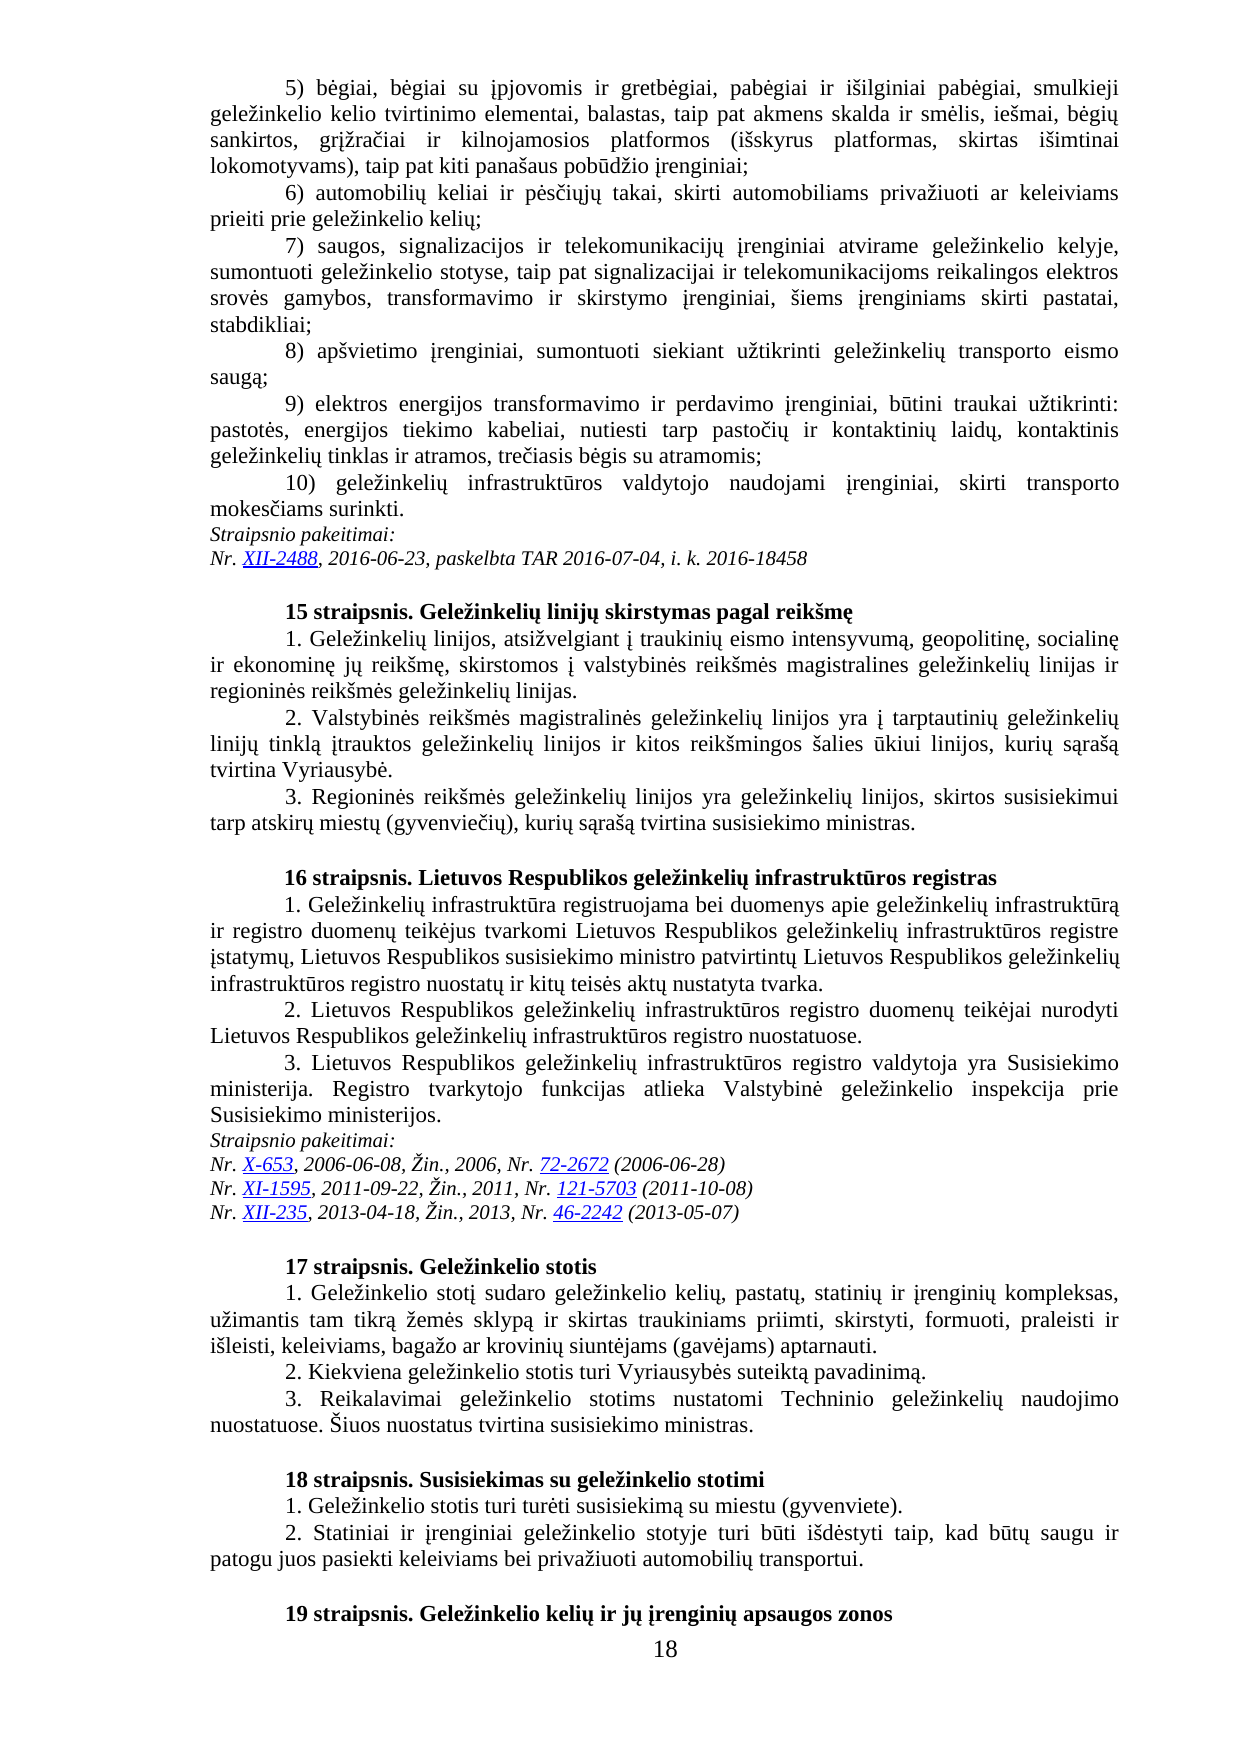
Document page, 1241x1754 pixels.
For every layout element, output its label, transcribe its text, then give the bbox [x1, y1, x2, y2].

text 10) geležinkelių infrastruktūros valdytojo naudojami įrenginiai, skirti transporto mokesčiams surinkti. [210, 469, 1120, 522]
text 17 straipsnis. Geležinkelio stotis [210, 1253, 1120, 1279]
text 1. Geležinkelių infrastruktūra registruojama bei duomenys apie geležinkelių infrastruktūrą ir registro duomenų teikėjus tvarkomi Lietuvos Respublikos geležinkelių infrastruktūros registre įstatymų, Lietuvos Respublikos susisiekimo ministro patvirtintų Lietuvos Respublikos geležinkelių infrastruktūros registro nuostatų ir kitų teisės aktų nustatyta tvarka. [210, 891, 1120, 996]
text 9) elektros energijos transformavimo ir perdavimo įrenginiai, būtini traukai užtikrinti: pastotės, energijos tiekimo kabeliai, nutiesti tarp pastočių ir kontaktinių laidų, kontaktinis geležinkelių tinklas ir atramos, trečiasis bėgis su atramomis; [210, 390, 1120, 469]
text Nr. XII-2488, 2016-06-23, paskelbta TAR 2016-07-04, i. k. 2016-18458 [210, 546, 1120, 570]
text Straipsnio pakeitimai: [210, 522, 1120, 546]
text 1. Geležinkelio stotį sudaro geležinkelio kelių, pastatų, statinių ir įrenginių kompleksas, užimantis tam tikrą žemės sklypą ir skirtas traukiniams priimti, skirstyti, formuoti, praleisti ir išleisti, keleiviams, bagažo ar krovinių siuntėjams (gavėjams) aptarnauti. [210, 1279, 1120, 1358]
text 8) apšvietimo įrenginiai, sumontuoti siekiant užtikrinti geležinkelių transporto eismo saugą; [210, 337, 1120, 390]
text 1. Geležinkelių linijos, atsižvelgiant į traukinių eismo intensyvumą, geopolitinę, socialinę ir ekonominę jų reikšmę, skirstomos į valstybinės reikšmės magistralines geležinkelių linijas ir regioninės reikšmės geležinkelių linijas. [210, 625, 1120, 704]
text 2. Statiniai ir įrenginiai geležinkelio stotyje turi būti išdėstyti taip, kad būtų saugu ir patogu juos pasiekti keleiviams bei privažiuoti automobilių transportui. [210, 1519, 1120, 1572]
text 15 straipsnis. Geležinkelių linijų skirstymas pagal reikšmę [210, 598, 1120, 625]
text 2. Kiekviena geležinkelio stotis turi Vyriausybės suteiktą pavadinimą. [210, 1358, 1120, 1385]
text Straipsnio pakeitimai: [210, 1128, 1120, 1152]
text 3. Regioninės reikšmės geležinkelių linijos yra geležinkelių linijos, skirtos susisiekimui tarp atskirų miestų (gyvenviečių), kurių sąrašą tvirtina susisiekimo ministras. [210, 783, 1120, 836]
text 5) bėgiai, bėgiai su įpjovomis ir gretbėgiai, pabėgiai ir išilginiai pabėgiai, smulkieji geležinkelio kelio tvirtinimo elementai, balastas, taip pat akmens skalda ir smėlis, iešmai, bėgių sankirtos, grįžračiai ir kilnojamosios platformos (išskyrus platformas, skirtas išimtinai lokomotyvams), taip pat kiti panašaus pobūdžio įrenginiai; [210, 73, 1120, 179]
text 1. Geležinkelio stotis turi turėti susisiekimą su miestu (gyvenviete). [210, 1492, 1120, 1519]
text Nr. X-653, 2006-06-08, Žin., 2006, Nr. 72-2672 (2006-06-28) [210, 1152, 1120, 1176]
text 2. Valstybinės reikšmės magistralinės geležinkelių linijos yra į tarptautinių geležinkelių linijų tinklą įtrauktos geležinkelių linijos ir kitos reikšmingos šalies ūkiui linijos, kurių sąrašą tvirtina Vyriausybė. [210, 704, 1120, 783]
text 16 straipsnis. Lietuvos Respublikos geležinkelių infrastruktūros registras [210, 864, 1120, 891]
text 6) automobilių keliai ir pėsčiųjų takai, skirti automobiliams privažiuoti ar keleiviams prieiti prie geležinkelio kelių; [210, 179, 1120, 232]
text 2. Lietuvos Respublikos geležinkelių infrastruktūros registro duomenų teikėjai nurodyti Lietuvos Respublikos geležinkelių infrastruktūros registro nuostatuose. [210, 996, 1120, 1049]
text 7) saugos, signalizacijos ir telekomunikacijų įrenginiai atvirame geležinkelio kelyje, sumontuoti geležinkelio stotyse, taip pat signalizacijai ir telekomunikacijoms reikalingos elektros srovės gamybos, transformavimo ir skirstymo įrenginiai, šiems įrenginiams skirti pastatai, stabdikliai; [210, 232, 1120, 337]
text 18 straipsnis. Susisiekimas su geležinkelio stotimi [210, 1466, 1120, 1492]
text Nr. XI-1595, 2011-09-22, Žin., 2011, Nr. 121-5703 (2011-10-08) [210, 1176, 1120, 1200]
text Nr. XII-235, 2013-04-18, Žin., 2013, Nr. 46-2242 (2013-05-07) [210, 1200, 1120, 1224]
text 19 straipsnis. Geležinkelio kelių ir jų įrenginių apsaugos zonos [210, 1600, 1120, 1627]
text 3. Lietuvos Respublikos geležinkelių infrastruktūros registro valdytoja yra Susisiekimo ministerija. Registro tvarkytojo funkcijas atlieka Valstybinė geležinkelio inspekcija prie Susisiekimo ministerijos. [210, 1049, 1120, 1128]
text 3. Reikalavimai geležinkelio stotims nustatomi Techninio geležinkelių naudojimo nuostatuose. Šiuos nuostatus tvirtina susisiekimo ministras. [210, 1385, 1120, 1437]
